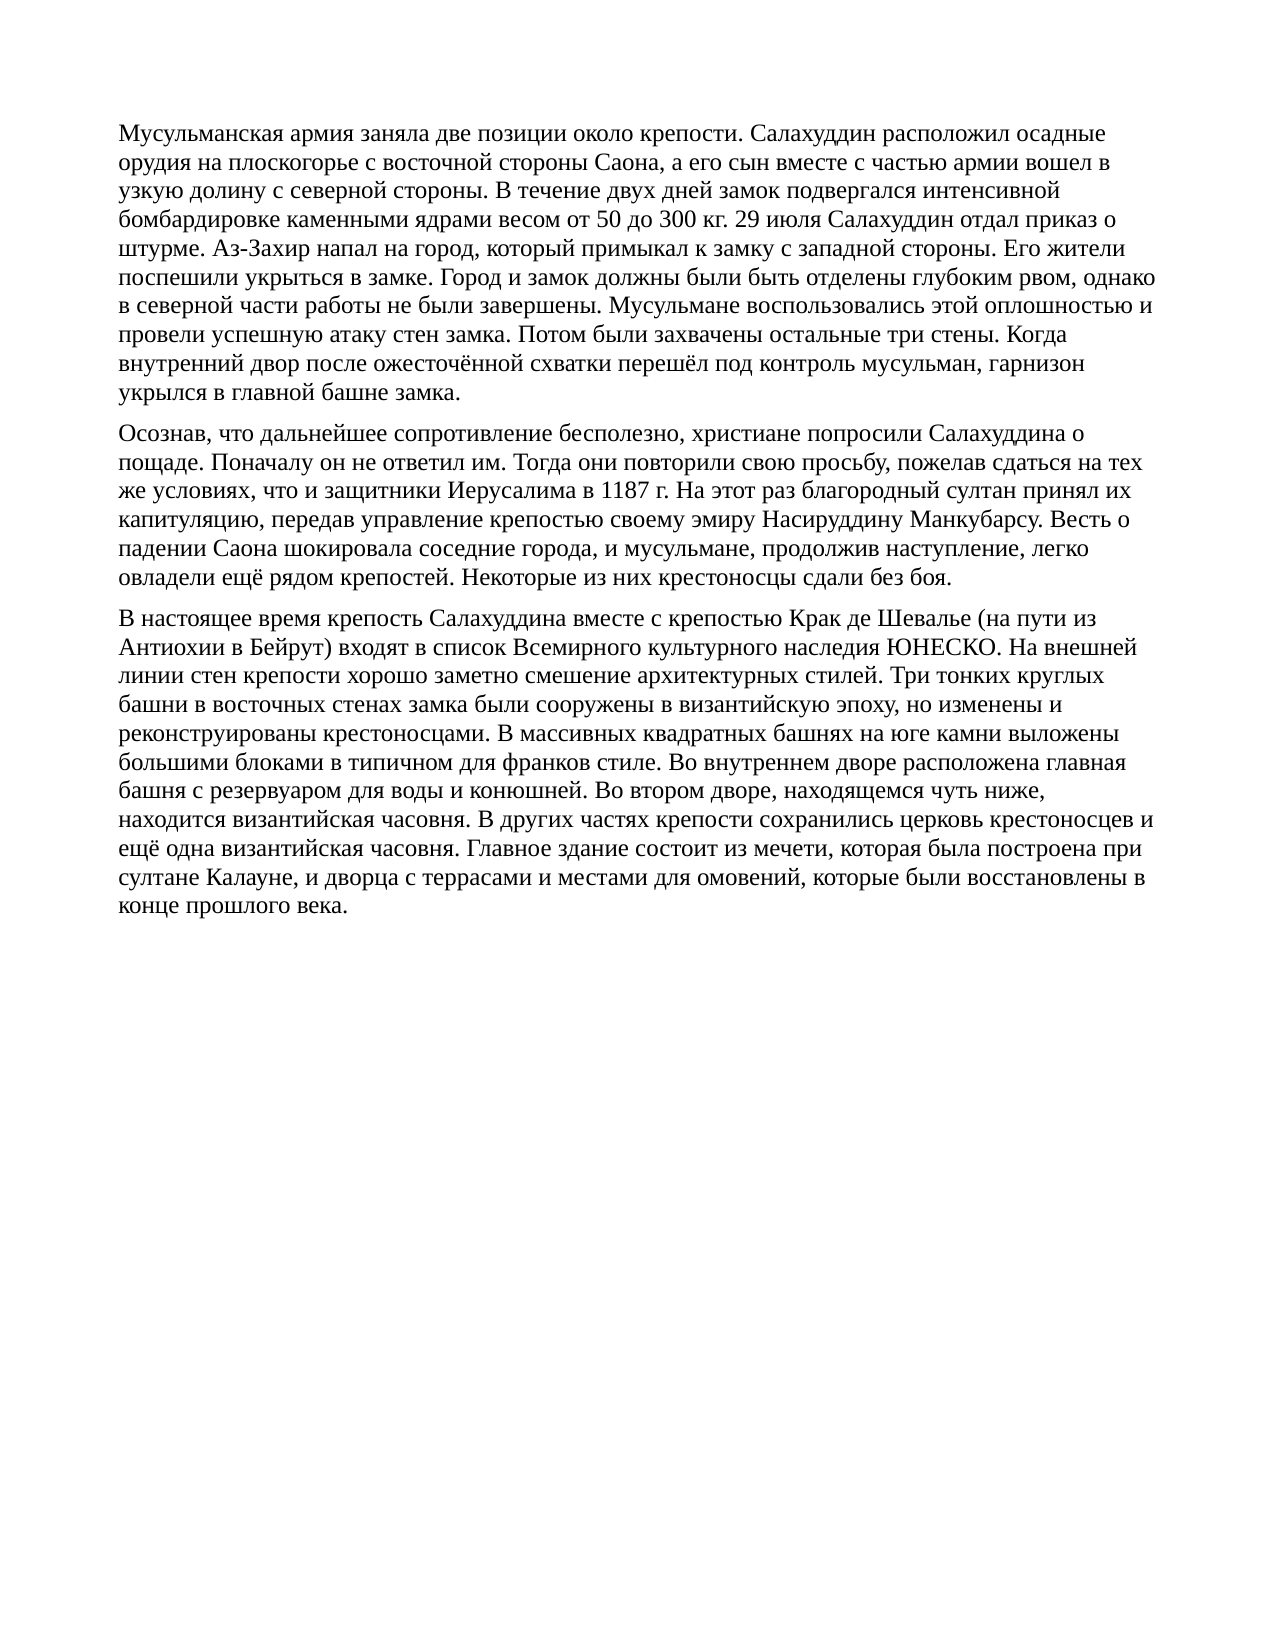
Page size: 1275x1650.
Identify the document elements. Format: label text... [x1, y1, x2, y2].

text Мусульманская армия заняла две позиции около крепости. Салахуддин расположил осадные орудия на плоскогорье с восточной стороны Саона, а его сын вместе с частью армии вошел в узкую долину с северной стороны. В течение двух дней замок подвергался интенсивной бомбардировке каменными ядрами весом от 50 до 300 кг. 29 июля Салахуддин отдал приказ о штурме. Аз-Захир напал на город, который примыкал к замку с западной стороны. Его жители поспешили укрыться в замке. Город и замок должны были быть отделены глубоким рвом, однако в северной части работы не были завершены. Мусульмане воспользовались этой оплошностью и провели успешную атаку стен замка. Потом были захвачены остальные три стены. Когда внутренний двор после ожесточённой схватки перешёл под контроль мусульман, гарнизон укрылся в главной башне замка. [118, 118, 1157, 406]
text Осознав, что дальнейшее сопротивление бесполезно, христиане попросили Салахуддина о пощаде. Поначалу он не ответил им. Тогда они повторили свою просьбу, пожелав сдаться на тех же условиях, что и защитники Иерусалима в 1187 г. На этот раз благородный султан принял их капитуляцию, передав управление крепостью своему эмиру Насируддину Манкубарсу. Весть о падении Саона шокировала соседние города, и мусульмане, продолжив наступление, легко овладели ещё рядом крепостей. Некоторые из них крестоносцы сдали без боя. [118, 418, 1157, 591]
text В настоящее время крепость Салахуддина вместе с крепостью Крак де Шевалье (на пути из Антиохии в Бейрут) входят в список Всемирного культурного наследия ЮНЕСКО. На внешней линии стен крепости хорошо заметно смешение архитектурных стилей. Три тонких круглых башни в восточных стенах замка были сооружены в византийскую эпоху, но изменены и реконструированы крестоносцами. В массивных квадратных башнях на юге камни выложены большими блоками в типичном для франков стиле. Во внутреннем дворе расположена главная башня с резервуаром для воды и конюшней. Во втором дворе, находящемся чуть ниже, находится византийская часовня. В других частях крепости сохранились церковь крестоносцев и ещё одна византийская часовня. Главное здание состоит из мечети, которая была построена при султане Калауне, и дворца с террасами и местами для омовений, которые были восстановлены в конце прошлого века. [118, 603, 1157, 919]
